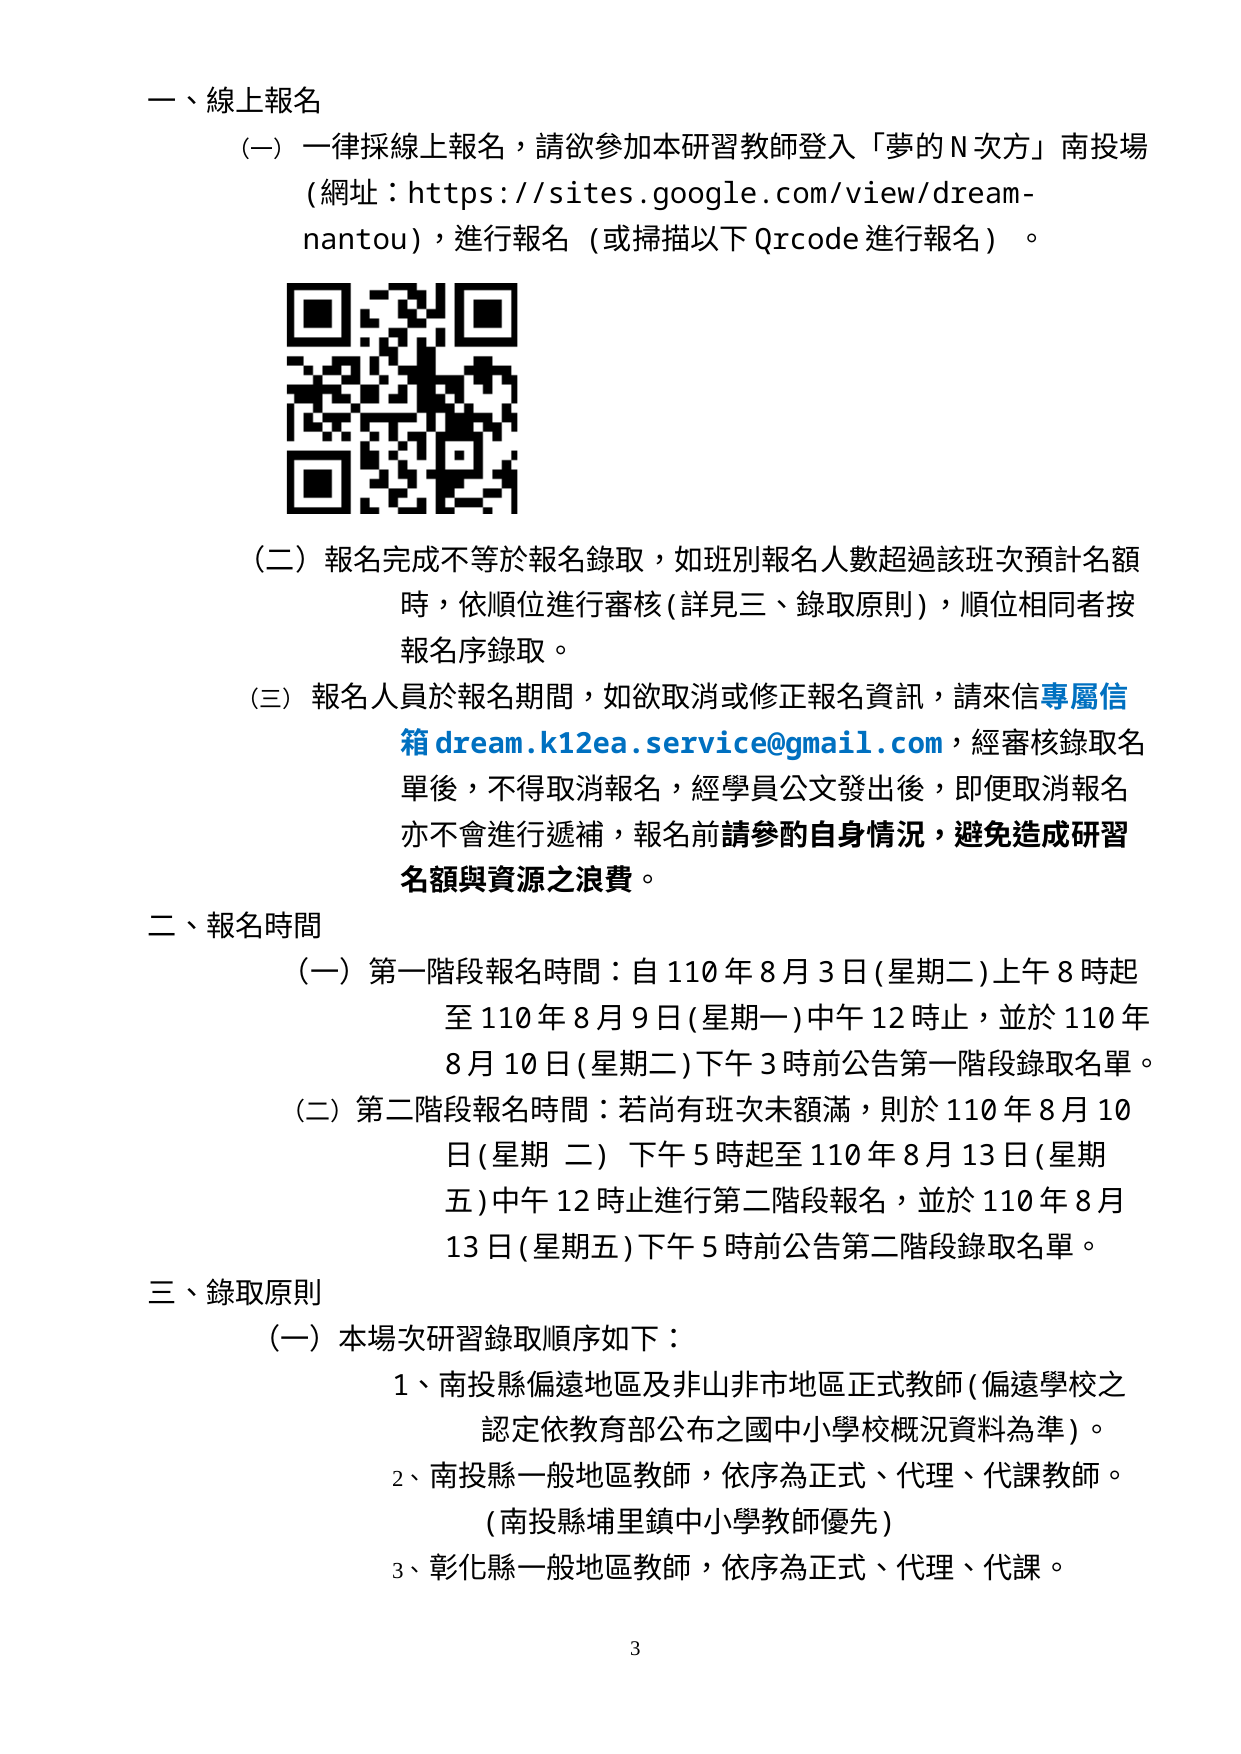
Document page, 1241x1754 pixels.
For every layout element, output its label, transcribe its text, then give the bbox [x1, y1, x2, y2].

text 三、錄取原則 [148, 1267, 1152, 1312]
list 第二階段報名時間：若尚有班次未額滿，則於110年8月10日(星期 二) 下午5時起至110年8月13日(星期五)中午12時止進行第二階段報名，並於110年8月13日(星期五)下午5時前公告第二階段錄取名單。 [281, 1083, 1152, 1267]
list 一律採線上報名，請欲參加本研習教師登入「夢的N次方」南投場(網址：https://sites.google.com/view/dream-nantou)，進行報名 (或掃描以下Qrcode進行報名) 。 [227, 121, 1152, 258]
list 彰化縣一般地區教師，依序為正式、代理、代課。 [392, 1542, 1152, 1587]
list 南投縣一般地區教師，依序為正式、代理、代課教師。(南投縣埔里鎮中小學教師優先) [392, 1450, 1152, 1542]
text 一、線上報名 [148, 75, 1152, 121]
list 第一階段報名時間：自110年8月3日(星期二)上午8時起至110年8月9日(星期一)中午12時止，並於110年8月10日(星期二)下午3時前公告第一階段錄取名單。 [281, 946, 1152, 1083]
list 報名人員於報名期間，如欲取消或修正報名資訊，請來信專屬信箱dream.k12ea.service@gmail.com，經審核錄取名單後，不得取消報名，經學員公文發出後，即便取消報名亦不會進行遞補，報名前請參酌自身情況，避免造成研習名額與資源之浪費。 [236, 671, 1152, 900]
list 報名完成不等於報名錄取，如班別報名人數超過該班次預計名額時，依順位進行審核(詳見三、錄取原則)，順位相同者按報名序錄取。 [236, 533, 1152, 671]
text 二、報名時間 [148, 900, 1152, 946]
list 本場次研習錄取順序如下： [251, 1312, 1152, 1358]
list 南投縣偏遠地區及非山非市地區正式教師(偏遠學校之認定依教育部公布之國中小學校概況資料為準)。 [392, 1358, 1152, 1450]
